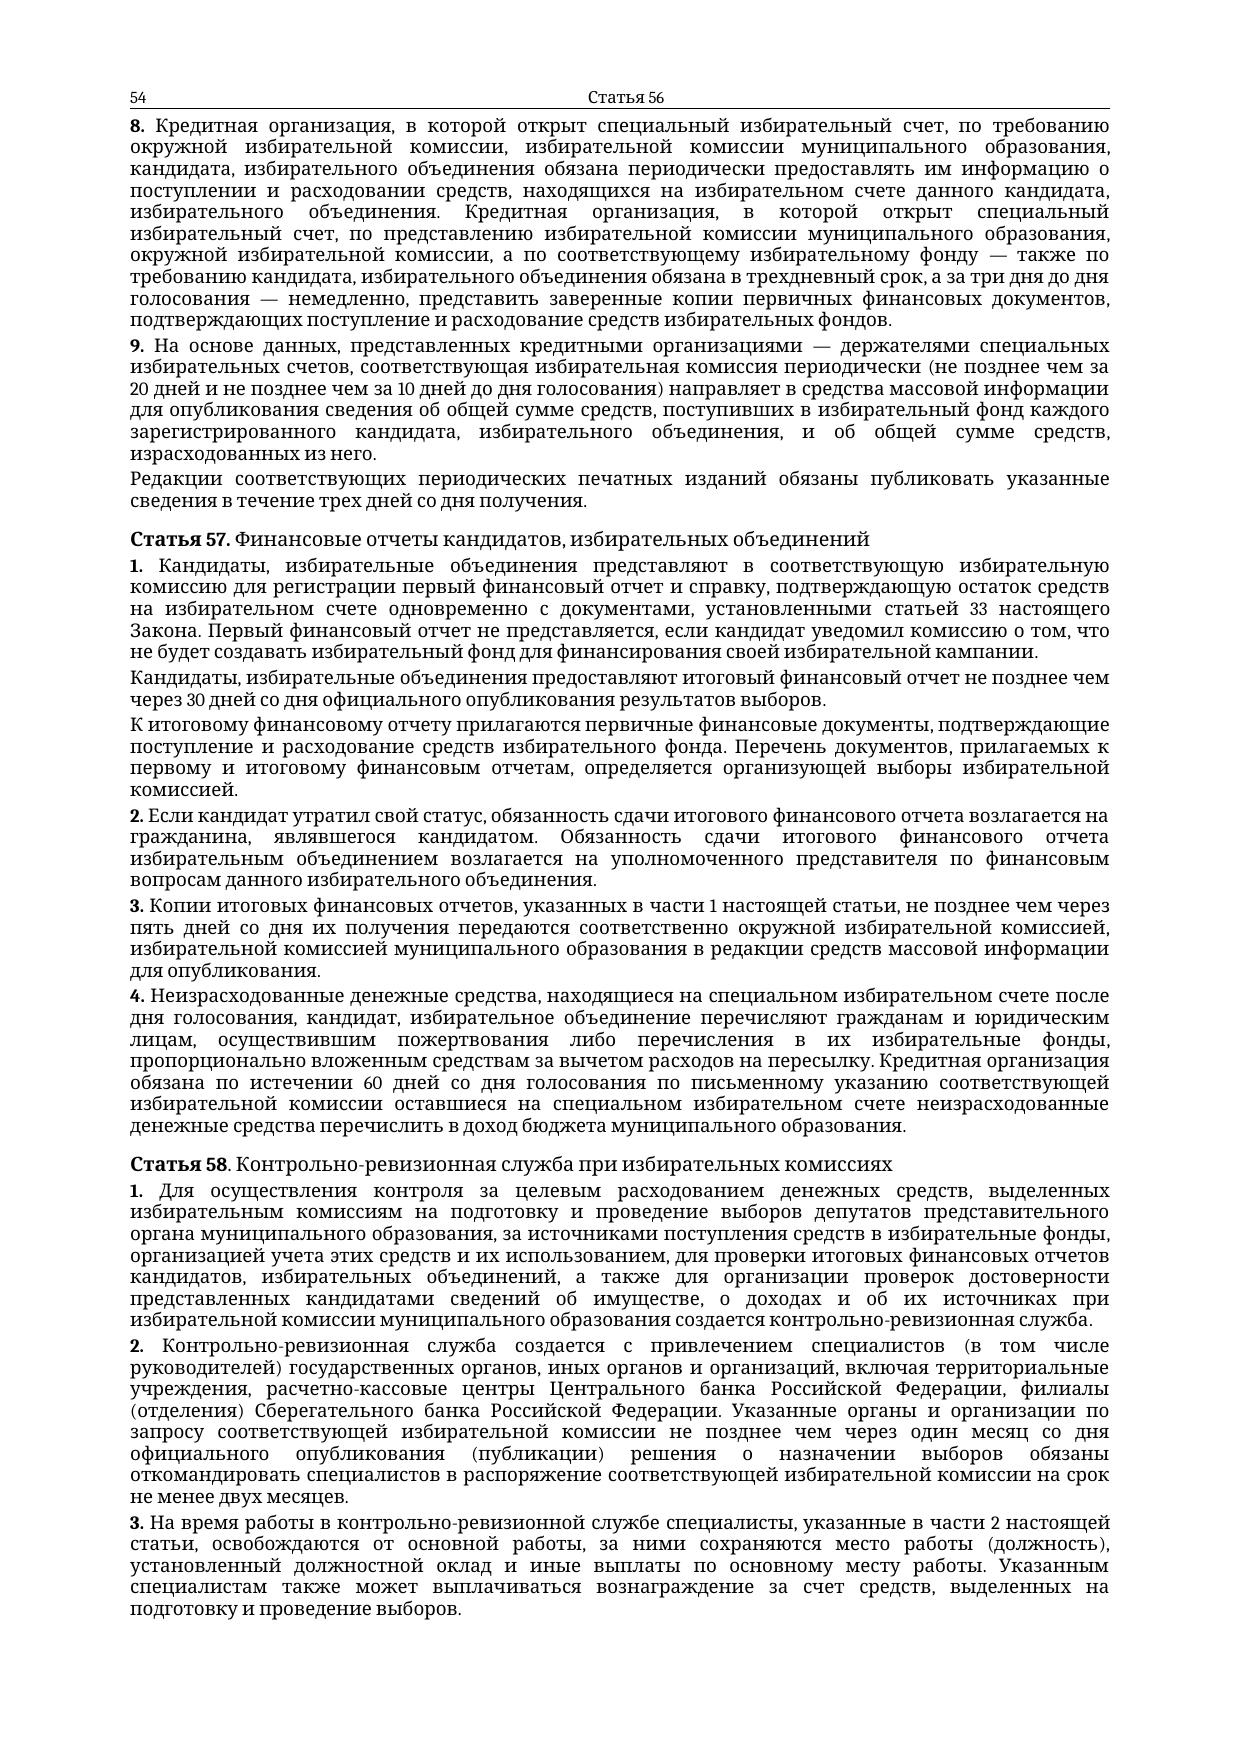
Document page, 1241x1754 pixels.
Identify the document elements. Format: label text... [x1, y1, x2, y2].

text 1. Для осуществления контроля за целевым расходованием денежных средств, выделенных избирательным комиссиям на подготовку и проведение выборов депутатов представительного органа муниципального образования, за источниками поступления средств в избирательные фонды, организацией учета этих средств и их использованием, для проверки итоговых финансовых отчетов кандидатов, избирательных объединений, а также для организации проверок достоверности представленных кандидатами сведений об имуществе, о доходах и об их источниках при избирательной комиссии муниципального образования создается контрольно-ревизионная служба. [130, 1181, 1110, 1331]
text 9. На основе данных, представленных кредитными организациями — держателями специальных избирательных счетов, соответствующая избирательная комиссия периодически (не позднее чем за 20 дней и не позднее чем за 10 дней до дня голосования) направляет в средства массовой информации для опубликования сведения об общей сумме средств, поступивших в избирательный фонд каждого зарегистрированного кандидата, избирательного объединения, и об общей сумме средств, израсходованных из него. [130, 335, 1110, 465]
subtitle Статья 58. Контрольно-ревизионная служба при избирательных комиссиях [130, 1153, 1110, 1176]
text 2. Если кандидат утратил свой статус, обязанность сдачи итогового финансового отчета возлагается на гражданина, являвшегося кандидатом. Обязанность сдачи итогового финансового отчета избирательным объединением возлагается на уполномоченного представителя по финансовым вопросам данного избирательного объединения. [130, 805, 1110, 891]
text 3. На время работы в контрольно-ревизионной службе специалисты, указанные в части 2 настоящей статьи, освобождаются от основной работы, за ними сохраняются место работы (должность), установленный должностной оклад и иные выплаты по основному месту работы. Указанным специалистам также может выплачиваться вознаграждение за счет средств, выделенных на подготовку и проведение выборов. [130, 1512, 1110, 1620]
text 3. Копии итоговых финансовых отчетов, указанных в части 1 настоящей статьи, не позднее чем через пять дней со дня их получения передаются соответственно окружной избирательной комиссией, избирательной комиссией муниципального образования в редакции средств массовой информации для опубликования. [130, 896, 1110, 982]
text 8. Кредитная организация, в которой открыт специальный избирательный счет, по требованию окружной избирательной комиссии, избирательной комиссии муниципального образования, кандидата, избирательного объединения обязана периодически предоставлять им информацию о поступлении и расходовании средств, находящихся на избирательном счете данного кандидата, избирательного объединения. Кредитная организация, в которой открыт специальный избирательный счет, по представлению избирательной комиссии муниципального образования, окружной избирательной комиссии, а по соответствующему избирательному фонду — также по требованию кандидата, избирательного объединения обязана в трехдневный срок, а за три дня до дня голосования — немедленно, представить заверенные копии первичных финансовых документов, подтверждающих поступление и расходование средств избирательных фондов. [130, 116, 1110, 331]
text Редакции соответствующих периодических печатных изданий обязаны публиковать указанные сведения в течение трех дней со дня получения. [130, 469, 1110, 512]
text 4. Неизрасходованные денежные средства, находящиеся на специальном избирательном счете после дня голосования, кандидат, избирательное объединение перечисляют гражданам и юридическим лицам, осуществившим пожертвования либо перечисления в их избирательные фонды, пропорционально вложенным средствам за вычетом расходов на пересылку. Кредитная организация обязана по истечении 60 дней со дня голосования по письменному указанию соответствующей избирательной комиссии оставшиеся на специальном избирательном счете неизрасходованные денежные средства перечислить в доход бюджета муниципального образования. [130, 986, 1110, 1137]
text 2. Контрольно-ревизионная служба создается с привлечением специалистов (в том числе руководителей) государственных органов, иных органов и организаций, включая территориальные учреждения, расчетно-кассовые центры Центрального банка Российской Федерации, филиалы (отделения) Сберегательного банка Российской Федерации. Указанные органы и организации по запросу соответствующей избирательной комиссии не позднее чем через один месяц со дня официального опубликования (публикации) решения о назначении выборов обязаны откомандировать специалистов в распоряжение соответствующей избирательной комиссии на срок не менее двух месяцев. [130, 1336, 1110, 1508]
subtitle Статья 57. Финансовые отчеты кандидатов, избирательных объединений [130, 528, 1110, 551]
text К итоговому финансовому отчету прилагаются первичные финансовые документы, подтверждающие поступление и расходование средств избирательного фонда. Перечень документов, прилагаемых к первому и итоговому финансовым отчетам, определяется организующей выборы избирательной комиссией. [130, 715, 1110, 801]
text Кандидаты, избирательные объединения предоставляют итоговый финансовый отчет не позднее чем через 30 дней со дня официального опубликования результатов выборов. [130, 667, 1110, 711]
text 1. Кандидаты, избирательные объединения представляют в соответствующую избирательную комиссию для регистрации первый финансовый отчет и справку, подтверждающую остаток средств на избирательном счете одновременно с документами, установленными статьей 33 настоящего Закона. Первый финансовый отчет не представляется, если кандидат уведомил комиссию о том, что не будет создавать избирательный фонд для финансирования своей избирательной кампании. [130, 556, 1110, 663]
